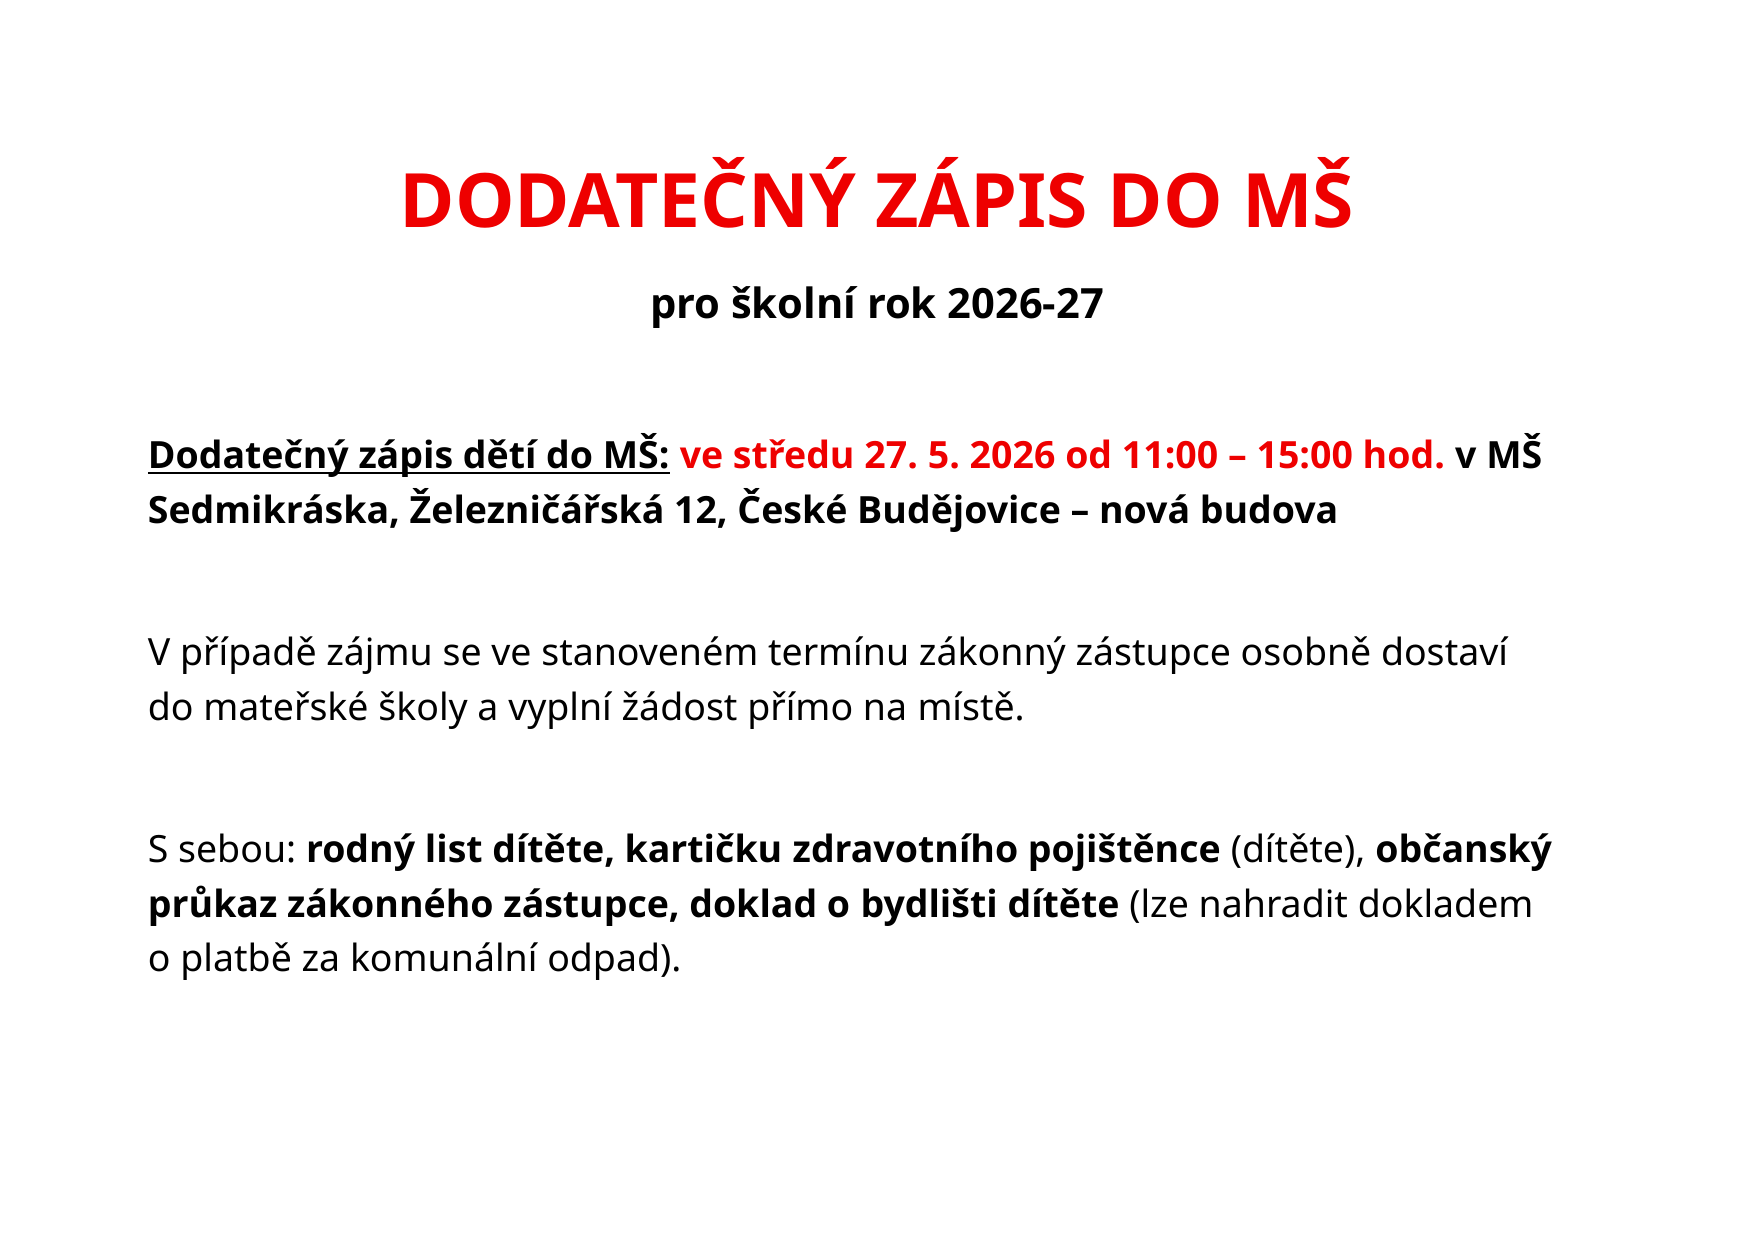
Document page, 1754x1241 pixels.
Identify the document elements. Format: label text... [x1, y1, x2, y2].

text DODATEČNÝ ZÁPIS DO MŠ [148, 148, 1606, 250]
text S sebou: rodný list dítěte, kartičku zdravotního pojištěnce (dítěte), občanský průkaz zákonného zástupce, doklad o bydlišti dítěte (lze nahradit dokladem o platbě za komunální odpad). [148, 822, 1606, 983]
text Dodatečný zápis dětí do MŠ: ve středu 27. 5. 2026 od 11:00 – 15:00 hod. v MŠ Sedmikráska, Železničářská 12, České Budějovice – nová budova [148, 428, 1606, 534]
text V případě zájmu se ve stanoveném termínu zákonný zástupce osobně dostaví do mateřské školy a vyplní žádost přímo na místě. [148, 625, 1606, 731]
text pro školní rok 2026-27 [148, 273, 1606, 330]
